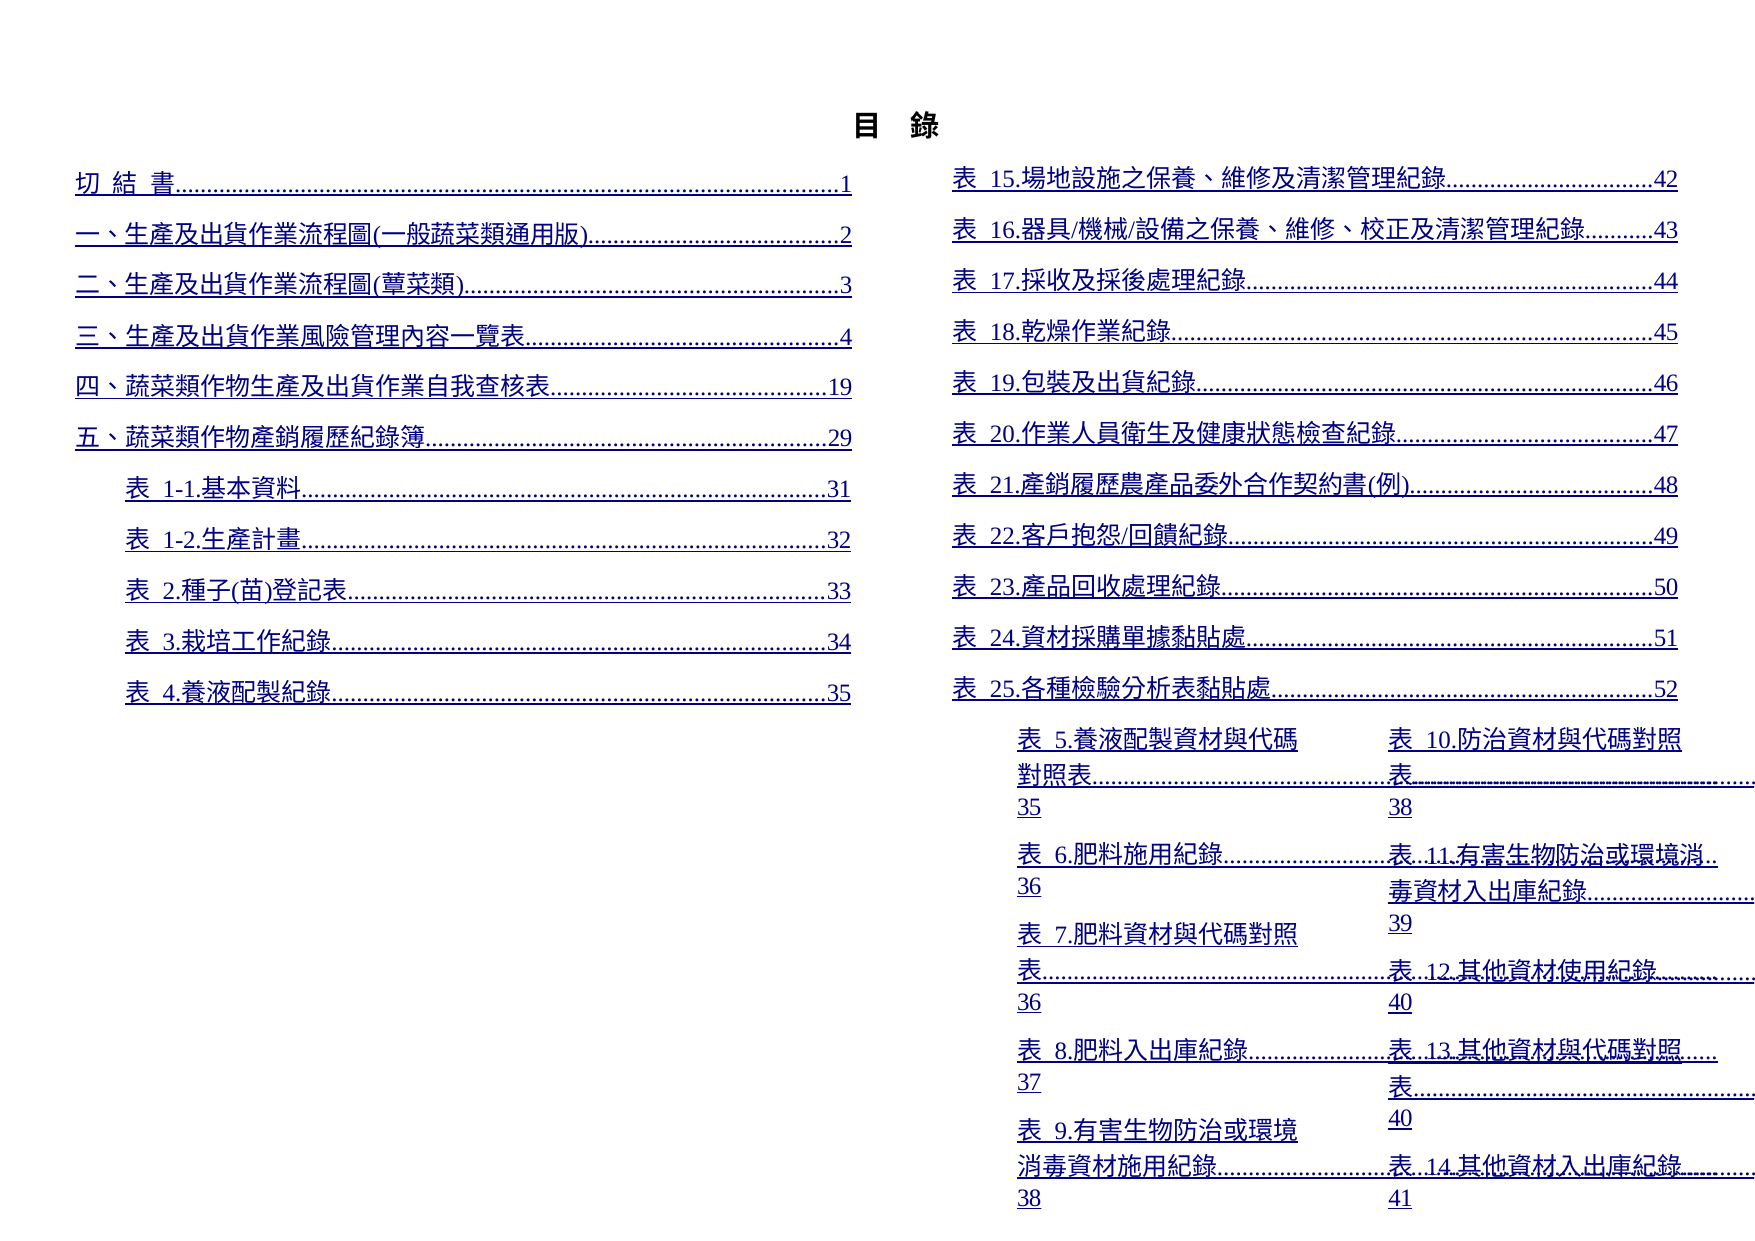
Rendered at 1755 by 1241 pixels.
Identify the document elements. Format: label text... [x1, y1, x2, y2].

text 一、生產及出貨作業流程圖(一般蔬菜類通用版) 2 [75, 214, 940, 250]
text 表 7.肥料資材與代碼對照表 36 [1017, 984, 1311, 1016]
text 表 2.種子(苗)登記表 33 [125, 571, 940, 607]
text 表 19.包裝及出貨紀錄 46 [952, 362, 1706, 398]
text 四、蔬菜類作物生產及出貨作業自我查核表 19 [75, 367, 940, 403]
text 表 11.有害生物防治或環境消毒資材入出庫紀錄 39 [1388, 904, 1706, 936]
text 表 9.有害生物防治或環境消毒資材施用紀錄 38 [1017, 1110, 1311, 1177]
text 表 4.養液配製紀錄 35 [125, 672, 940, 709]
text 表 11.有害生物防治或環境消毒資材入出庫紀錄 39 [1388, 868, 1706, 902]
text 表 8.肥料入出庫紀錄 37 [1017, 1063, 1311, 1095]
text 表 5.養液配製資材與代碼對照表 35 [1017, 719, 1311, 786]
text 表 5.養液配製資材與代碼對照表 35 [1017, 788, 1311, 820]
text 表 16.器具/機械/設備之保養、維修、校正及清潔管理紀錄 43 [952, 210, 1706, 246]
text 表 13.其他資材與代碼對照表 40 [1388, 1100, 1706, 1132]
text 表 21.產銷履歷農產品委外合作契約書(例) 48 [952, 464, 1706, 501]
text 表 3.栽培工作紀錄 34 [125, 621, 940, 658]
text 表 14.其他資材入出庫紀錄 41 [1388, 1146, 1706, 1177]
text 表 15.場地設施之保養、維修及清潔管理紀錄 42 [952, 159, 1706, 195]
text 表 14.其他資材入出庫紀錄 41 [1388, 1179, 1706, 1211]
text 切 結 書 1 [75, 163, 940, 199]
text 表 25.各種檢驗分析表黏貼處 52 [952, 668, 1706, 704]
text 表 23.產品回收處理紀錄 50 [952, 566, 1706, 602]
text 表 1-1.基本資料 31 [125, 469, 940, 505]
text 表 9.有害生物防治或環境消毒資材施用紀錄 38 [1017, 1179, 1311, 1211]
text 表 6.肥料施用紀錄 36 [1017, 868, 1311, 900]
text 表 17.採收及採後處理紀錄 44 [952, 261, 1706, 297]
text 五、蔬菜類作物產銷履歷紀錄簿 29 [75, 418, 940, 454]
text 表 13.其他資材與代碼對照表 40 [1388, 1031, 1706, 1061]
text 表 20.作業人員衛生及健康狀態檢查紀錄 47 [952, 413, 1706, 449]
text 表 12.其他資材使用紀錄 40 [1388, 951, 1706, 982]
text 表 22.客戶抱怨/回饋紀錄 49 [952, 515, 1706, 551]
text 二、生產及出貨作業流程圖(蕈菜類) 3 [75, 265, 940, 301]
subtitle 目 錄 [852, 103, 940, 145]
text 表 13.其他資材與代碼對照表 40 [1388, 1063, 1706, 1098]
text 表 18.乾燥作業紀錄 45 [952, 312, 1706, 348]
text 表 11.有害生物防治或環境消毒資材入出庫紀錄 39 [1388, 835, 1706, 866]
text 表 24.資材採購單據黏貼處 51 [952, 617, 1706, 653]
text 表 6.肥料施用紀錄 36 [1017, 835, 1311, 866]
text 表 7.肥料資材與代碼對照表 36 [1017, 914, 1311, 982]
text 表 8.肥料入出庫紀錄 37 [1017, 1030, 1311, 1061]
text 表 12.其他資材使用紀錄 40 [1388, 984, 1706, 1016]
text 表 10.防治資材與代碼對照表 38 [1388, 719, 1706, 786]
text 表 1-2.生產計畫 32 [125, 519, 940, 556]
text 三、生產及出貨作業風險管理內容一覽表 4 [75, 316, 940, 352]
text 表 10.防治資材與代碼對照表 38 [1388, 788, 1706, 820]
